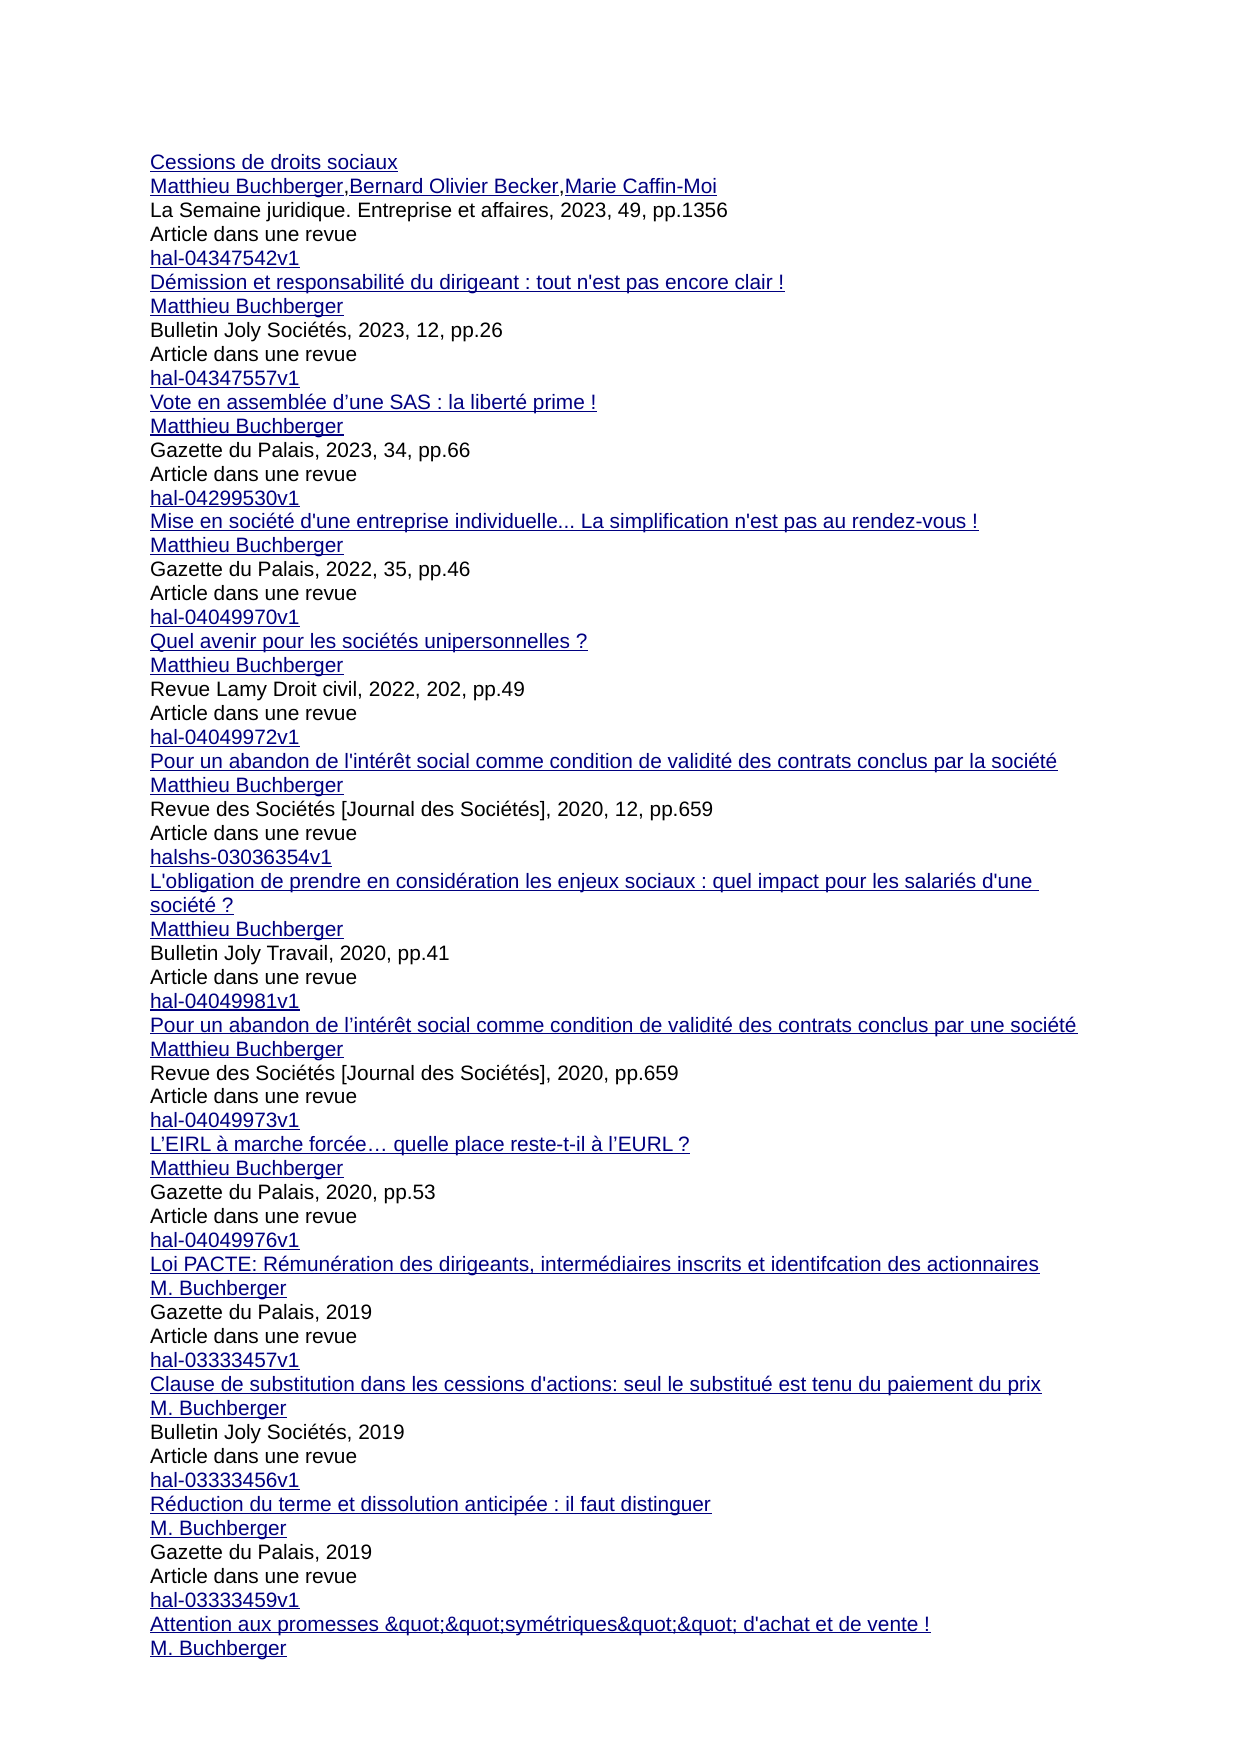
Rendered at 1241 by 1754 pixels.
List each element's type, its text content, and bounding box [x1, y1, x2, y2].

table_cell L’EIRL à marche forcée… quelle place reste-t-il à l’EURL ? Matthieu Buchberger Gazette du Palais, 2020, pp.53 Article dans une revue hal-04049976v1 [150, 1132, 1090, 1252]
table_cell Démission et responsabilité du dirigeant : tout n'est pas encore clair ! Matthieu Buchberger Bulletin Joly Sociétés, 2023, 12, pp.26 Article dans une revue hal-04347557v1 [150, 270, 1090, 389]
table_cell Cessions de droits sociaux Matthieu Buchberger,Bernard Olivier Becker,Marie Caffin-Moi La Semaine juridique. Entreprise et affaires, 2023, 49, pp.1356 Article dans une revue hal-04347542v1 [150, 150, 1090, 270]
table_cell Mise en société d'une entreprise individuelle... La simplification n'est pas au rendez-vous ! Matthieu Buchberger Gazette du Palais, 2022, 35, pp.46 Article dans une revue hal-04049970v1 [150, 509, 1090, 629]
table_cell L'obligation de prendre en considération les enjeux sociaux : quel impact pour les salariés d'une société ? Matthieu Buchberger Bulletin Joly Travail, 2020, pp.41 Article dans une revue hal-04049981v1 [150, 869, 1090, 1012]
table_cell Loi PACTE: Rémunération des dirigeants, intermédiaires inscrits et identifcation des actionnaires M. Buchberger Gazette du Palais, 2019 Article dans une revue hal-03333457v1 [150, 1252, 1090, 1372]
table_cell Pour un abandon de l’intérêt social comme condition de validité des contrats conclus par une société Matthieu Buchberger Revue des Sociétés [Journal des Sociétés], 2020, pp.659 Article dans une revue hal-04049973v1 [150, 1013, 1090, 1132]
table_cell Clause de substitution dans les cessions d'actions: seul le substitué est tenu du paiement du prix M. Buchberger Bulletin Joly Sociétés, 2019 Article dans une revue hal-03333456v1 [150, 1372, 1090, 1492]
table_cell Pour un abandon de l'intérêt social comme condition de validité des contrats conclus par la société Matthieu Buchberger Revue des Sociétés [Journal des Sociétés], 2020, 12, pp.659 Article dans une revue halshs-03036354v1 [150, 749, 1090, 869]
table_cell Vote en assemblée d’une SAS : la liberté prime ! Matthieu Buchberger Gazette du Palais, 2023, 34, pp.66 Article dans une revue hal-04299530v1 [150, 390, 1090, 509]
table_cell Quel avenir pour les sociétés unipersonnelles ? Matthieu Buchberger Revue Lamy Droit civil, 2022, 202, pp.49 Article dans une revue hal-04049972v1 [150, 629, 1090, 749]
table_cell Attention aux promesses &quot;&quot;symétriques&quot;&quot; d'achat et de vente ! M. Buchberger [150, 1611, 1090, 1659]
table_cell Réduction du terme et dissolution anticipée : il faut distinguer M. Buchberger Gazette du Palais, 2019 Article dans une revue hal-03333459v1 [150, 1492, 1090, 1611]
